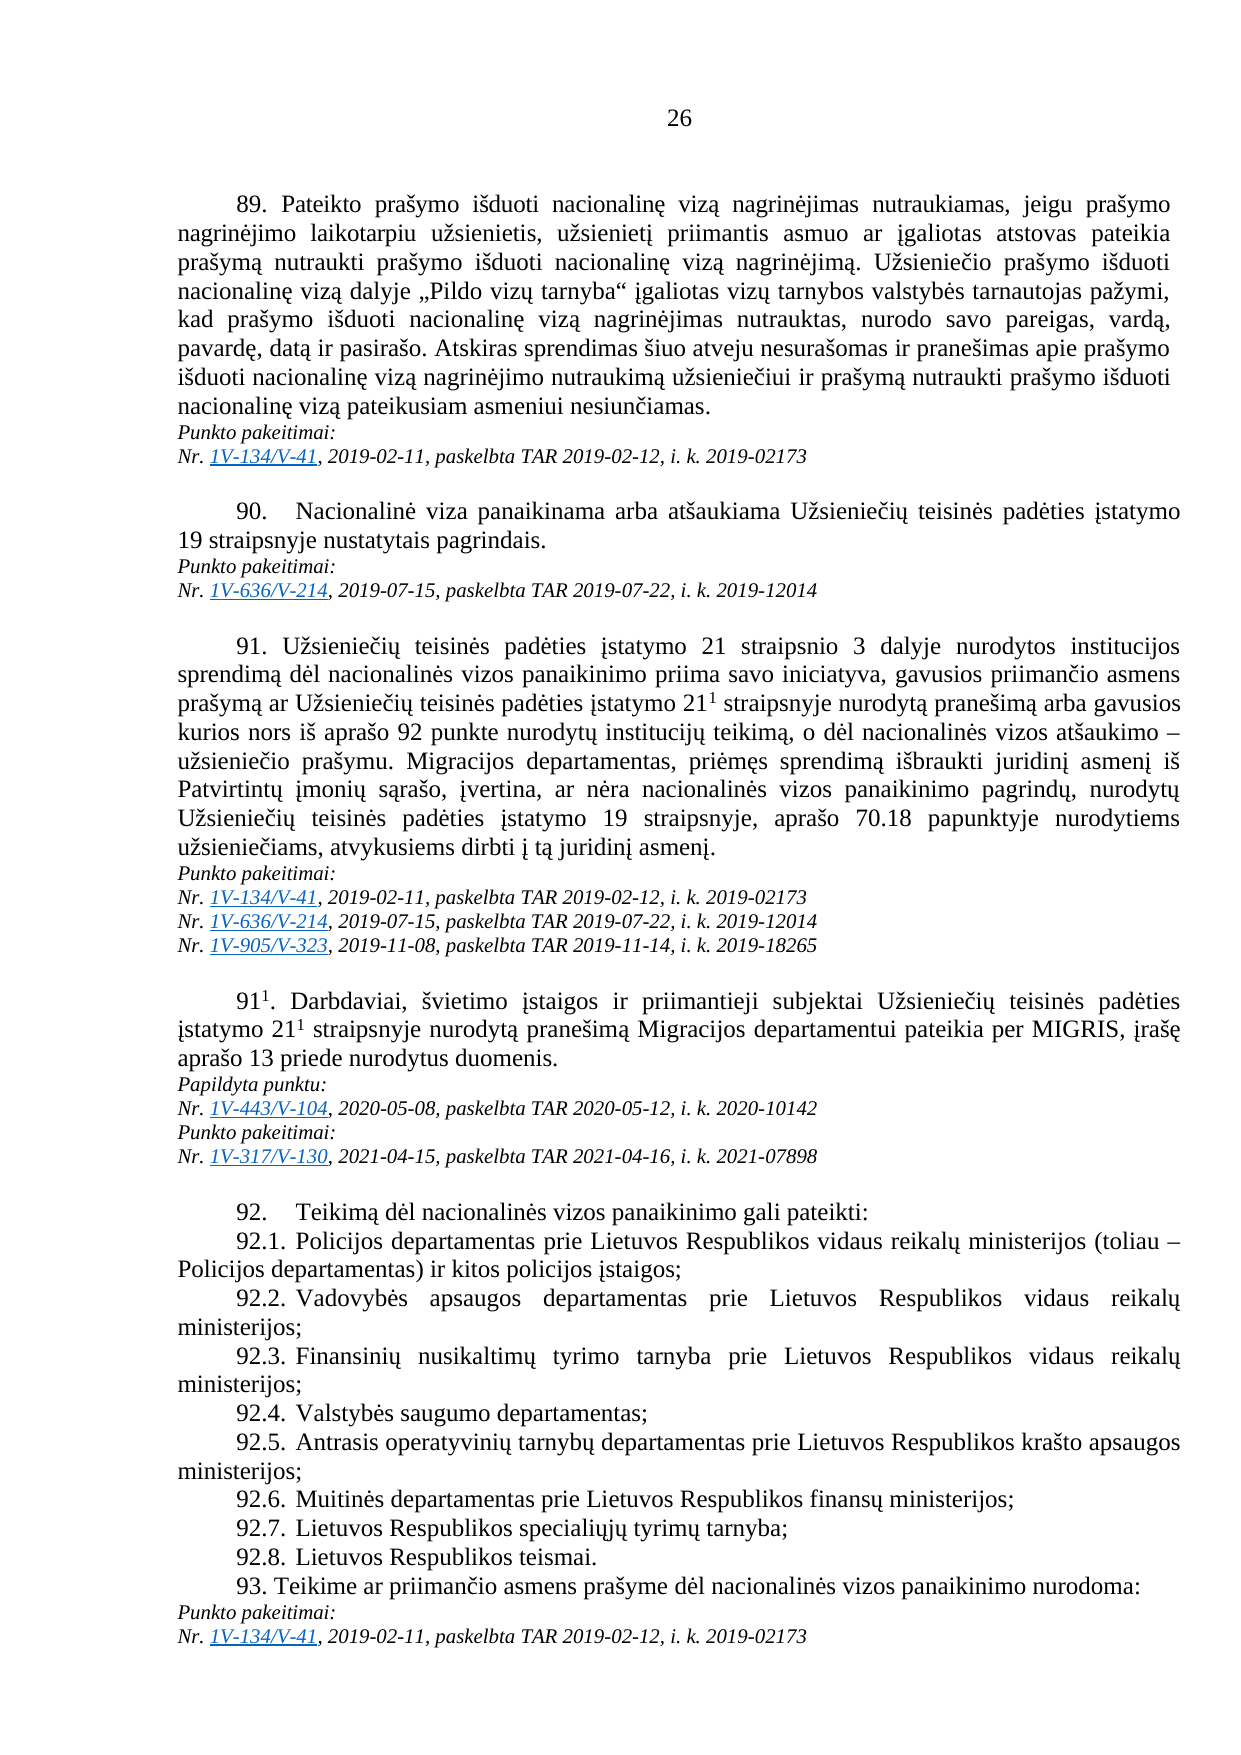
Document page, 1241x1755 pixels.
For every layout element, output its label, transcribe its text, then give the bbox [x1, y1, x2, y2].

text 911. Darbdaviai, švietimo įstaigos ir priimantieji subjektai Užsieniečių teisinės padėties įstatymo 211 straipsnyje nurodytą pranešimą Migracijos departamentui pateikia per MIGRIS, įrašę aprašo 13 priede nurodytus duomenis. [177, 986, 1181, 1072]
text 92.3. Finansinių nusikaltimų tyrimo tarnyba prie Lietuvos Respublikos vidaus reikalų ministerijos; [177, 1341, 1181, 1398]
text 92.5. Antrasis operatyvinių tarnybų departamentas prie Lietuvos Respublikos krašto apsaugos ministerijos; [177, 1427, 1181, 1484]
text 92.7. Lietuvos Respublikos specialiųjų tyrimų tarnyba; [177, 1513, 1181, 1542]
text Nr. 1V-317/V-130, 2021-04-15, paskelbta TAR 2021-04-16, i. k. 2021-07898 [177, 1144, 1181, 1168]
text Nr. 1V-636/V-214, 2019-07-15, paskelbta TAR 2019-07-22, i. k. 2019-12014 [177, 578, 1181, 602]
text Nr. 1V-905/V-323, 2019-11-08, paskelbta TAR 2019-11-14, i. k. 2019-18265 [177, 933, 1181, 957]
text 92.2. Vadovybės apsaugos departamentas prie Lietuvos Respublikos vidaus reikalų ministerijos; [177, 1283, 1181, 1341]
text Punkto pakeitimai: [177, 1120, 1181, 1144]
text Punkto pakeitimai: [177, 554, 1181, 578]
text Nr. 1V-443/V-104, 2020-05-08, paskelbta TAR 2020-05-12, i. k. 2020-10142 [177, 1096, 1181, 1120]
text Nr. 1V-636/V-214, 2019-07-15, paskelbta TAR 2019-07-22, i. k. 2019-12014 [177, 909, 1181, 933]
text Punkto pakeitimai: [177, 1599, 1181, 1624]
text 89. Pateikto prašymo išduoti nacionalinę vizą nagrinėjimas nutraukiamas, jeigu prašymo nagrinėjimo laikotarpiu užsienietis, užsienietį priimantis asmuo ar įgaliotas atstovas pateikia prašymą nutraukti prašymo išduoti nacionalinę vizą nagrinėjimą. Užsieniečio prašymo išduoti nacionalinę vizą dalyje „Pildo vizų tarnyba“ įgaliotas vizų tarnybos valstybės tarnautojas pažymi, kad prašymo išduoti nacionalinę vizą nagrinėjimas nutrauktas, nurodo savo pareigas, vardą, pavardę, datą ir pasirašo. Atskiras sprendimas šiuo atveju nesurašomas ir pranešimas apie prašymo išduoti nacionalinę vizą nagrinėjimo nutraukimą užsieniečiui ir prašymą nutraukti prašymo išduoti nacionalinę vizą pateikusiam asmeniui nesiunčiamas. [177, 189, 1171, 419]
text Nr. 1V-134/V-41, 2019-02-11, paskelbta TAR 2019-02-12, i. k. 2019-02173 [177, 885, 1181, 909]
text 92. Teikimą dėl nacionalinės vizos panaikinimo gali pateikti: [177, 1197, 1181, 1226]
text 90. Nacionalinė viza panaikinama arba atšaukiama Užsieniečių teisinės padėties įstatymo 19 straipsnyje nustatytais pagrindais. [177, 496, 1181, 554]
text 93. Teikime ar priimančio asmens prašyme dėl nacionalinės vizos panaikinimo nurodoma: [177, 1571, 1181, 1599]
text Punkto pakeitimai: [177, 861, 1181, 885]
text Papildyta punktu: [177, 1072, 1181, 1096]
text 92.4. Valstybės saugumo departamentas; [177, 1398, 1181, 1427]
text 92.6. Muitinės departamentas prie Lietuvos Respublikos finansų ministerijos; [177, 1484, 1181, 1513]
text 91. Užsieniečių teisinės padėties įstatymo 21 straipsnio 3 dalyje nurodytos institucijos sprendimą dėl nacionalinės vizos panaikinimo priima savo iniciatyva, gavusios priimančio asmens prašymą ar Užsieniečių teisinės padėties įstatymo 211 straipsnyje nurodytą pranešimą arba gavusios kurios nors iš aprašo 92 punkte nurodytų institucijų teikimą, o dėl nacionalinės vizos atšaukimo – užsieniečio prašymu. Migracijos departamentas, priėmęs sprendimą išbraukti juridinį asmenį iš Patvirtintų įmonių sąrašo, įvertina, ar nėra nacionalinės vizos panaikinimo pagrindų, nurodytų Užsieniečių teisinės padėties įstatymo 19 straipsnyje, aprašo 70.18 papunktyje nurodytiems užsieniečiams, atvykusiems dirbti į tą juridinį asmenį. [177, 631, 1181, 861]
text Nr. 1V-134/V-41, 2019-02-11, paskelbta TAR 2019-02-12, i. k. 2019-02173 [177, 444, 1181, 468]
text 92.1. Policijos departamentas prie Lietuvos Respublikos vidaus reikalų ministerijos (toliau – Policijos departamentas) ir kitos policijos įstaigos; [177, 1226, 1181, 1283]
text Nr. 1V-134/V-41, 2019-02-11, paskelbta TAR 2019-02-12, i. k. 2019-02173 [177, 1624, 1181, 1648]
text Punkto pakeitimai: [177, 419, 1181, 444]
text 92.8. Lietuvos Respublikos teismai. [177, 1542, 1181, 1571]
